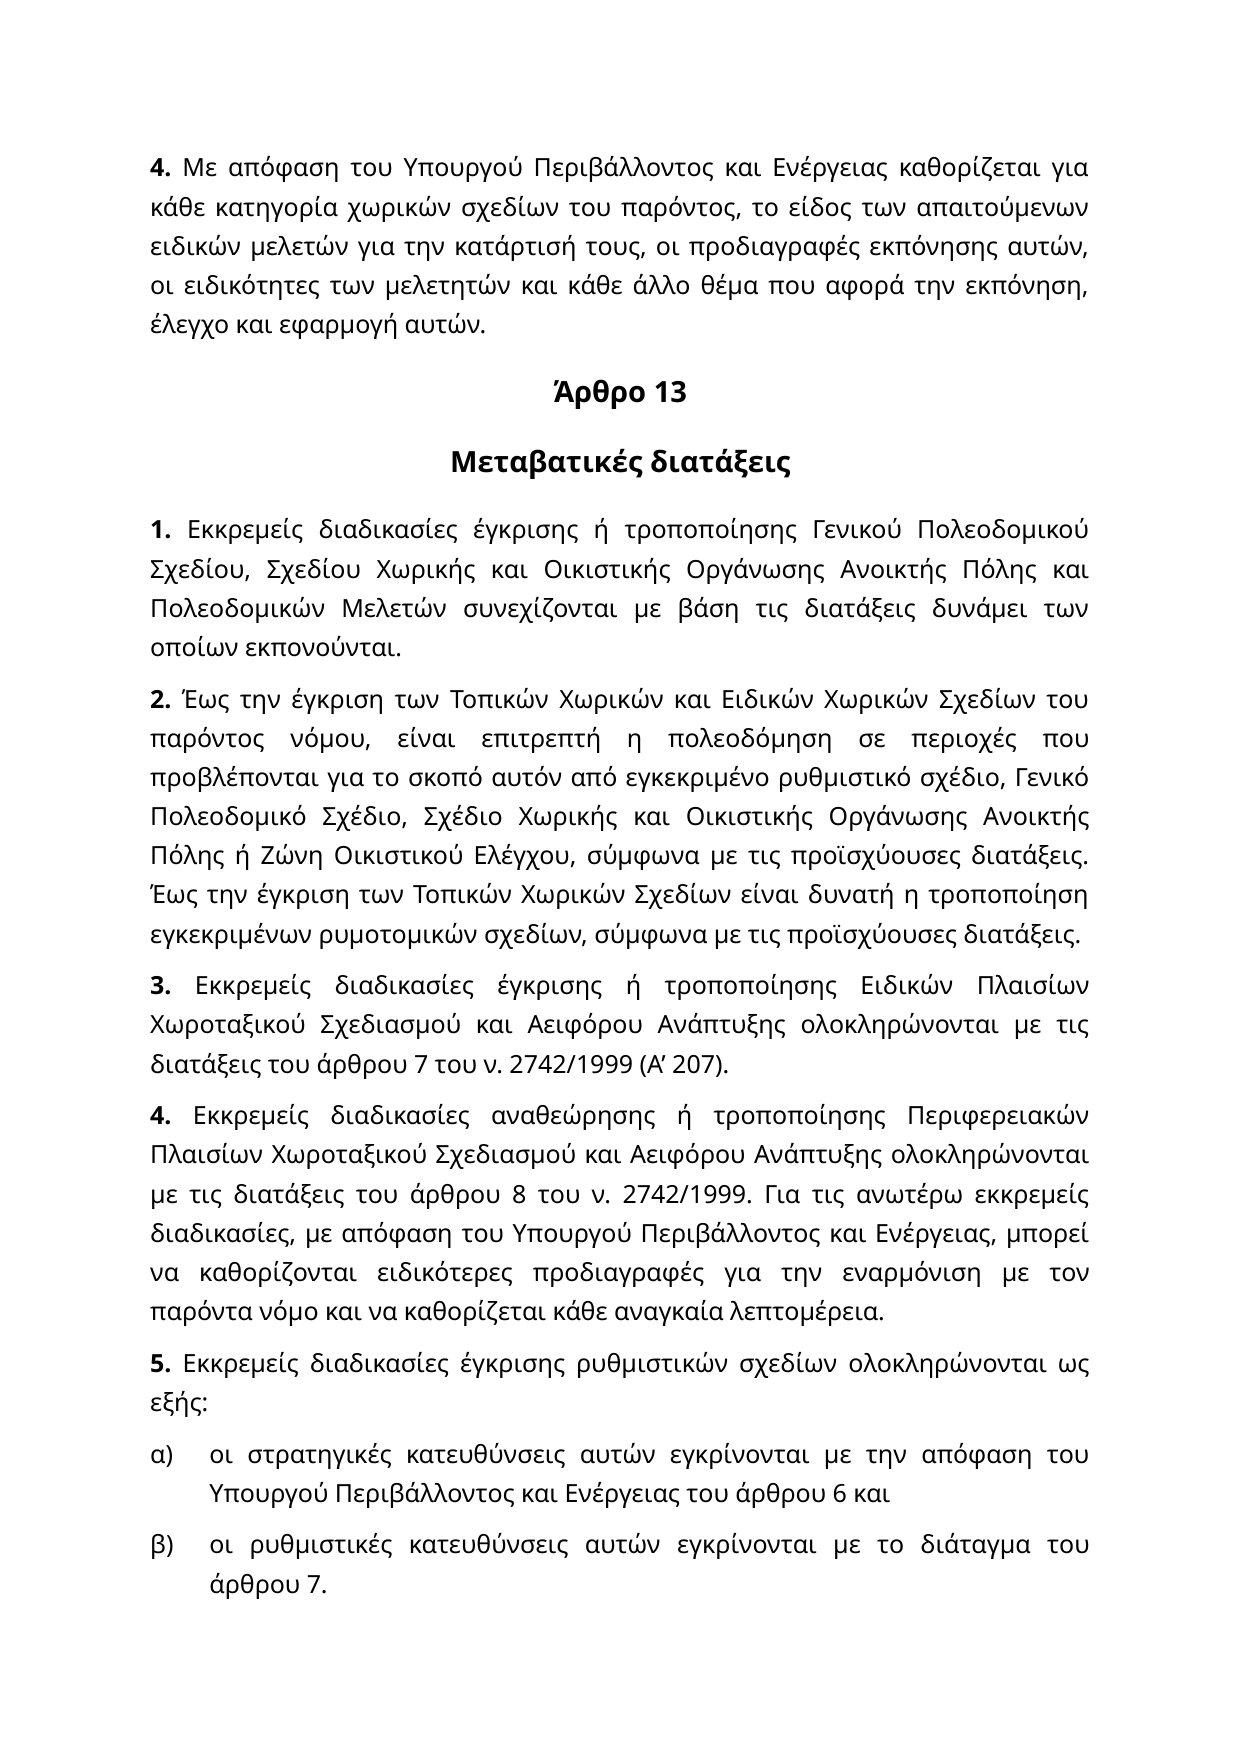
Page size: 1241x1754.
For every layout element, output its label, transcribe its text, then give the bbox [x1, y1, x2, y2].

text 4. Εκκρεμείς διαδικασίες αναθεώρησης ή τροποποίησης Περιφερειακών Πλαισίων Χωροταξικού Σχεδιασμού και Αειφόρου Ανάπτυξης ολοκληρώνονται με τις διατάξεις του άρθρου 8 του ν. 2742/1999. Για τις ανωτέρω εκκρεμείς διαδικασίες, με απόφαση του Υπουργού Περιβάλλοντος και Ενέργειας, μπορεί να καθορίζονται ειδικότερες προδιαγραφές για την εναρμόνιση με τον παρόντα νόμο και να καθορίζεται κάθε αναγκαία λεπτομέρεια. [150, 1098, 1090, 1328]
text 1. Εκκρεμείς διαδικασίες έγκρισης ή τροποποίησης Γενικού Πολεοδομικού Σχεδίου, Σχεδίου Χωρικής και Οικιστικής Οργάνωσης Ανοικτής Πόλης και Πολεοδομικών Μελετών συνεχίζονται με βάση τις διατάξεις δυνάμει των οποίων εκπονούνται. [150, 512, 1090, 664]
subtitle Άρθρο 13 [150, 371, 1090, 411]
text 2. Έως την έγκριση των Τοπικών Χωρικών και Ειδικών Χωρικών Σχεδίων του παρόντος νόμου, είναι επιτρεπτή η πολεοδόμηση σε περιοχές που προβλέπονται για το σκοπό αυτόν από εγκεκριμένο ρυθμιστικό σχέδιο, Γενικό Πολεοδομικό Σχέδιο, Σχέδιο Χωρικής και Οικιστικής Οργάνωσης Ανοικτής Πόλης ή Ζώνη Οικιστικού Ελέγχου, σύμφωνα με τις προϊσχύουσες διατάξεις. Έως την έγκριση των Τοπικών Χωρικών Σχεδίων είναι δυνατή η τροποποίηση εγκεκριμένων ρυμοτομικών σχεδίων, σύμφωνα με τις προϊσχύουσες διατάξεις. [150, 681, 1090, 950]
list α) οι στρατηγικές κατευθύνσεις αυτών εγκρίνονται με την απόφαση του Υπουργού Περιβάλλοντος και Ενέργειας του άρθρου 6 και [150, 1436, 1090, 1509]
subtitle Μεταβατικές διατάξεις [150, 441, 1090, 481]
text 3. Εκκρεμείς διαδικασίες έγκρισης ή τροποποίησης Ειδικών Πλαισίων Χωροταξικού Σχεδιασμού και Αειφόρου Ανάπτυξης ολοκληρώνονται με τις διατάξεις του άρθρου 7 του ν. 2742/1999 (Α’ 207). [150, 968, 1090, 1080]
list β) οι ρυθμιστικές κατευθύνσεις αυτών εγκρίνονται με το διάταγμα του άρθρου 7. [150, 1527, 1090, 1600]
text 4. Με απόφαση του Υπουργού Περιβάλλοντος και Ενέργειας καθορίζεται για κάθε κατηγορία χωρικών σχεδίων του παρόντος, το είδος των απαιτούμενων ειδικών μελετών για την κατάρτισή τους, οι προδιαγραφές εκπόνησης αυτών, οι ειδικότητες των μελετητών και κάθε άλλο θέμα που αφορά την εκπόνηση, έλεγχο και εφαρμογή αυτών. [150, 150, 1090, 341]
text 5. Εκκρεμείς διαδικασίες έγκρισης ρυθμιστικών σχεδίων ολοκληρώνονται ως εξής: [150, 1345, 1090, 1419]
